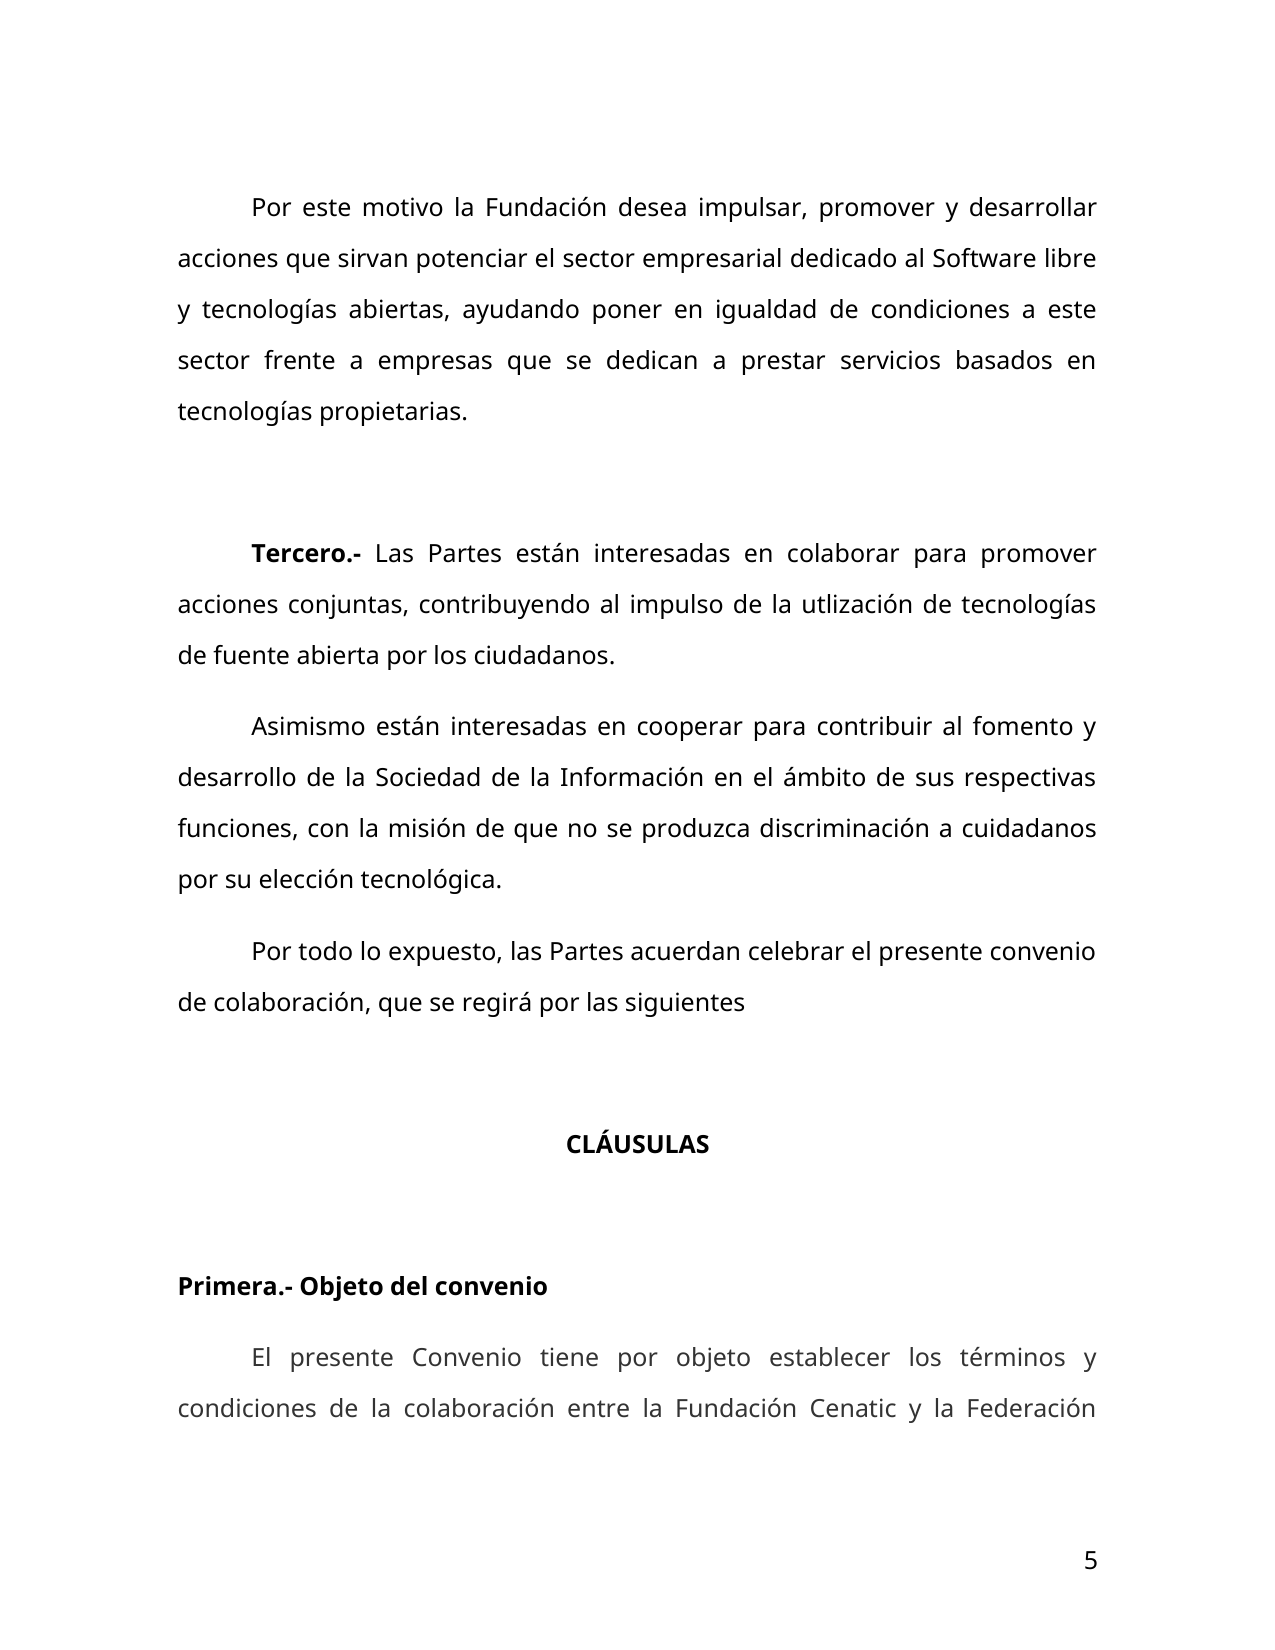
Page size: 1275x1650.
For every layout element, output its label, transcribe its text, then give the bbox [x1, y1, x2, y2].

text Tercero.- Las Partes están interesadas en colaborar para promover acciones conjuntas, contribuyendo al impulso de la utlización de tecnologías de fuente abierta por los ciudadanos. [177, 536, 1098, 672]
text Por todo lo expuesto, las Partes acuerdan celebrar el presente convenio de colaboración, que se regirá por las siguientes [177, 933, 1098, 1018]
text Primera.- Objeto del convenio [177, 1268, 1098, 1302]
text El presente Convenio tiene por objeto establecer los términos y condiciones de la colaboración entre la Fundación Cenatic y la Federación [177, 1339, 1098, 1424]
text CLÁUSULAS [177, 1126, 1098, 1160]
text Por este motivo la Fundación desea impulsar, promover y desarrollar acciones que sirvan potenciar el sector empresarial dedicado al Software libre y tecnologías abiertas, ayudando poner en igualdad de condiciones a este sector frente a empresas que se dedican a prestar servicios basados en tecnologías propietarias. [177, 190, 1098, 428]
text Asimismo están interesadas en cooperar para contribuir al fomento y desarrollo de la Sociedad de la Información en el ámbito de sus respectivas funciones, con la misión de que no se produzca discriminación a cuidadanos por su elección tecnológica. [177, 709, 1098, 896]
